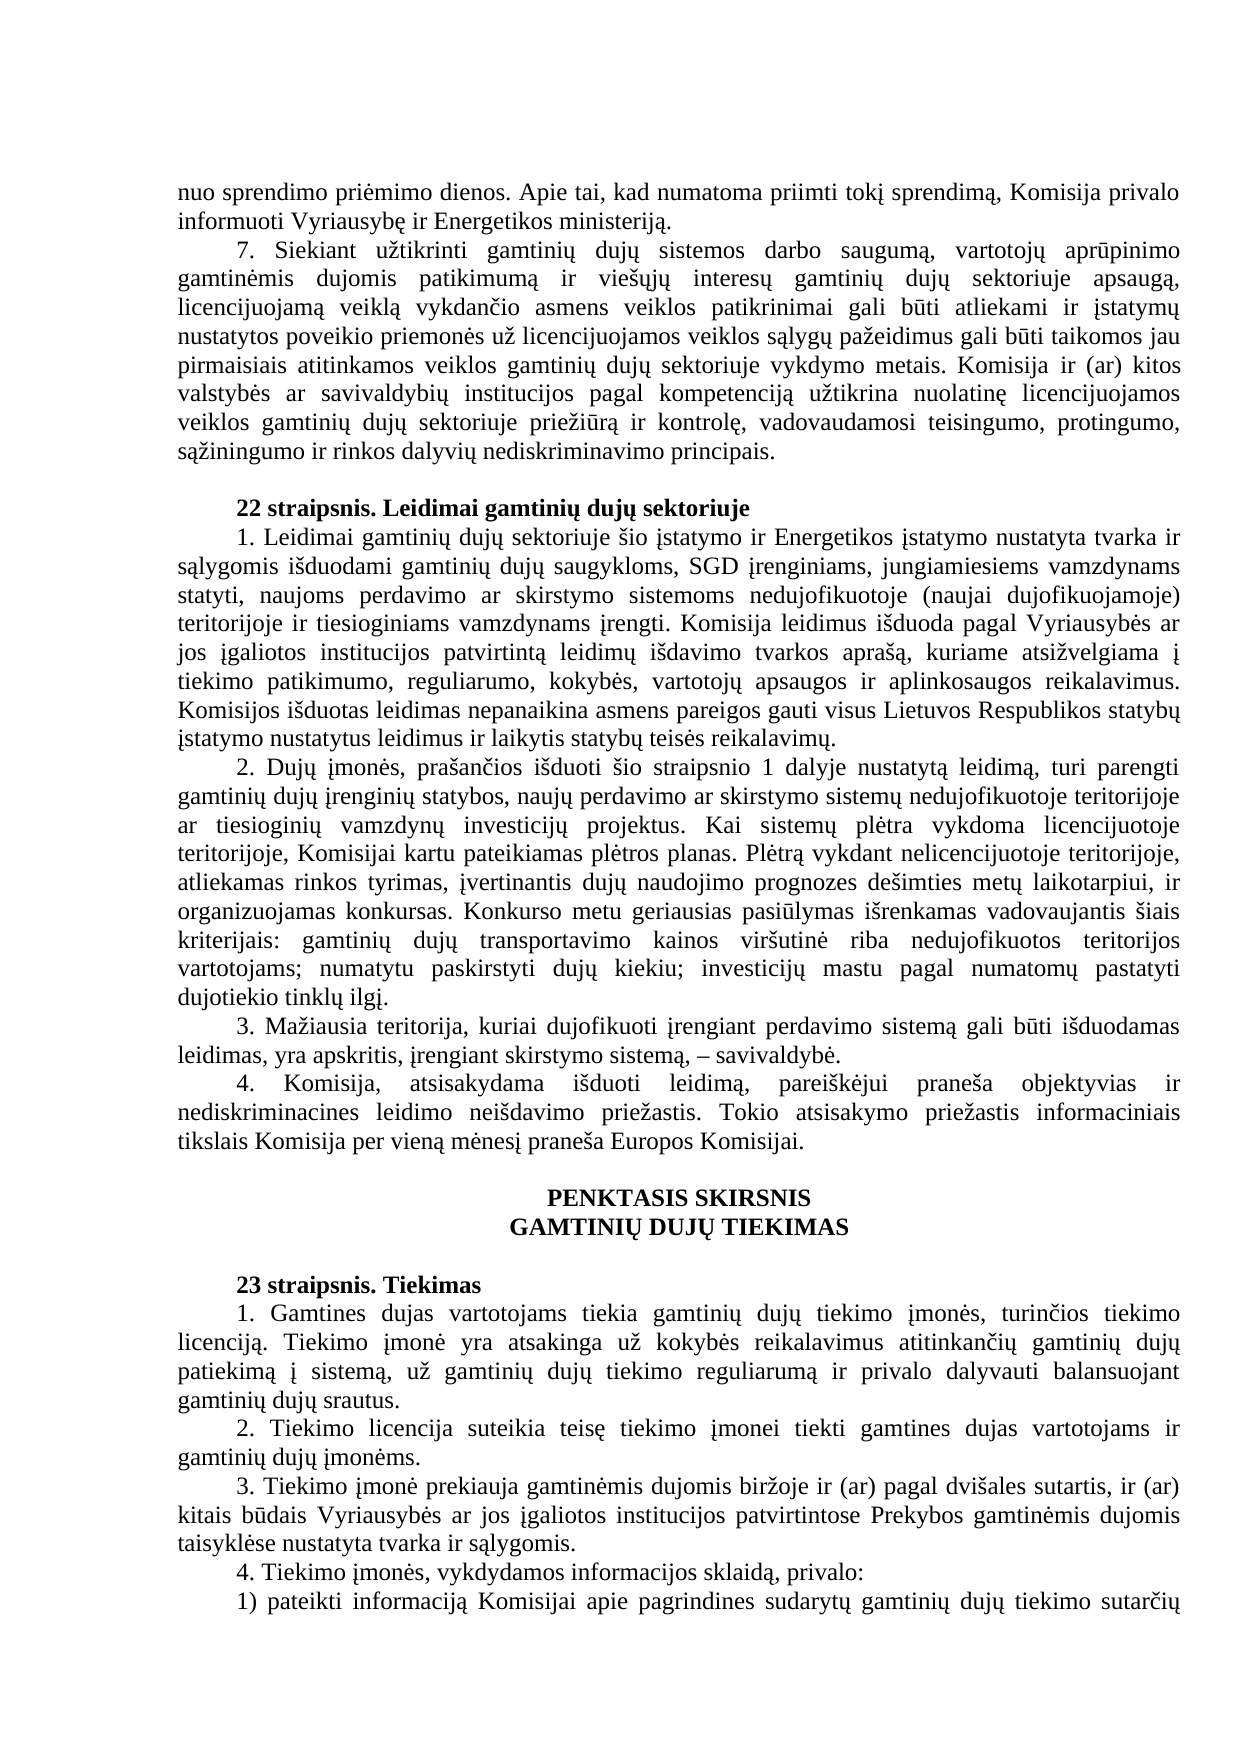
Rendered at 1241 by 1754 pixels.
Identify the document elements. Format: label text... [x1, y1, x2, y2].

text 3. Tiekimo įmonė prekiauja gamtinėmis dujomis biržoje ir (ar) pagal dvišales sutartis, ir (ar) kitais būdais Vyriausybės ar jos įgaliotos institucijos patvirtintose Prekybos gamtinėmis dujomis taisyklėse nustatyta tvarka ir sąlygomis. [177, 1471, 1181, 1557]
text 7. Siekiant užtikrinti gamtinių dujų sistemos darbo saugumą, vartotojų aprūpinimo gamtinėmis dujomis patikimumą ir viešųjų interesų gamtinių dujų sektoriuje apsaugą, licencijuojamą veiklą vykdančio asmens veiklos patikrinimai gali būti atliekami ir įstatymų nustatytos poveikio priemonės už licencijuojamos veiklos sąlygų pažeidimus gali būti taikomos jau pirmaisiais atitinkamos veiklos gamtinių dujų sektoriuje vykdymo metais. Komisija ir (ar) kitos valstybės ar savivaldybių institucijos pagal kompetenciją užtikrina nuolatinę licencijuojamos veiklos gamtinių dujų sektoriuje priežiūrą ir kontrolę, vadovaudamosi teisingumo, protingumo, sąžiningumo ir rinkos dalyvių nediskriminavimo principais. [177, 235, 1181, 465]
text GAMTINIŲ DUJŲ TIEKIMAS [177, 1212, 1181, 1241]
text 1. Leidimai gamtinių dujų sektoriuje šio įstatymo ir Energetikos įstatymo nustatyta tvarka ir sąlygomis išduodami gamtinių dujų saugykloms, SGD įrenginiams, jungiamiesiems vamzdynams statyti, naujoms perdavimo ar skirstymo sistemoms nedujofikuotoje (naujai dujofikuojamoje) teritorijoje ir tiesioginiams vamzdynams įrengti. Komisija leidimus išduoda pagal Vyriausybės ar jos įgaliotos institucijos patvirtintą leidimų išdavimo tvarkos aprašą, kuriame atsižvelgiama į tiekimo patikimumo, reguliarumo, kokybės, vartotojų apsaugos ir aplinkosaugos reikalavimus. Komisijos išduotas leidimas nepanaikina asmens pareigos gauti visus Lietuvos Respublikos statybų įstatymo nustatytus leidimus ir laikytis statybų teisės reikalavimų. [177, 522, 1181, 752]
text 22 straipsnis. Leidimai gamtinių dujų sektoriuje [177, 493, 1181, 522]
text 2. Dujų įmonės, prašančios išduoti šio straipsnio 1 dalyje nustatytą leidimą, turi parengti gamtinių dujų įrenginių statybos, naujų perdavimo ar skirstymo sistemų nedujofikuotoje teritorijoje ar tiesioginių vamzdynų investicijų projektus. Kai sistemų plėtra vykdoma licencijuotoje teritorijoje, Komisijai kartu pateikiamas plėtros planas. Plėtrą vykdant nelicencijuotoje teritorijoje, atliekamas rinkos tyrimas, įvertinantis dujų naudojimo prognozes dešimties metų laikotarpiui, ir organizuojamas konkursas. Konkurso metu geriausias pasiūlymas išrenkamas vadovaujantis šiais kriterijais: gamtinių dujų transportavimo kainos viršutinė riba nedujofikuotos teritorijos vartotojams; numatytu paskirstyti dujų kiekiu; investicijų mastu pagal numatomų pastatyti dujotiekio tinklų ilgį. [177, 752, 1181, 1011]
text 4. Komisija, atsisakydama išduoti leidimą, pareiškėjui praneša objektyvias ir nediskriminacines leidimo neišdavimo priežastis. Tokio atsisakymo priežastis informaciniais tikslais Komisija per vieną mėnesį praneša Europos Komisijai. [177, 1068, 1181, 1155]
text 3. Mažiausia teritorija, kuriai dujofikuoti įrengiant perdavimo sistemą gali būti išduodamas leidimas, yra apskritis, įrengiant skirstymo sistemą, – savivaldybė. [177, 1011, 1181, 1068]
text 23 straipsnis. Tiekimas [177, 1270, 1181, 1298]
text 4. Tiekimo įmonės, vykdydamos informacijos sklaidą, privalo: [177, 1557, 1181, 1586]
text PENKTASIS SKIRSNIS [177, 1183, 1181, 1212]
text nuo sprendimo priėmimo dienos. Apie tai, kad numatoma priimti tokį sprendimą, Komisija privalo informuoti Vyriausybę ir Energetikos ministeriją. [177, 177, 1181, 235]
text 1) pateikti informaciją Komisijai apie pagrindines sudarytų gamtinių dujų tiekimo sutarčių [177, 1586, 1181, 1615]
text 1. Gamtines dujas vartotojams tiekia gamtinių dujų tiekimo įmonės, turinčios tiekimo licenciją. Tiekimo įmonė yra atsakinga už kokybės reikalavimus atitinkančių gamtinių dujų patiekimą į sistemą, už gamtinių dujų tiekimo reguliarumą ir privalo dalyvauti balansuojant gamtinių dujų srautus. [177, 1298, 1181, 1413]
text 2. Tiekimo licencija suteikia teisę tiekimo įmonei tiekti gamtines dujas vartotojams ir gamtinių dujų įmonėms. [177, 1413, 1181, 1471]
